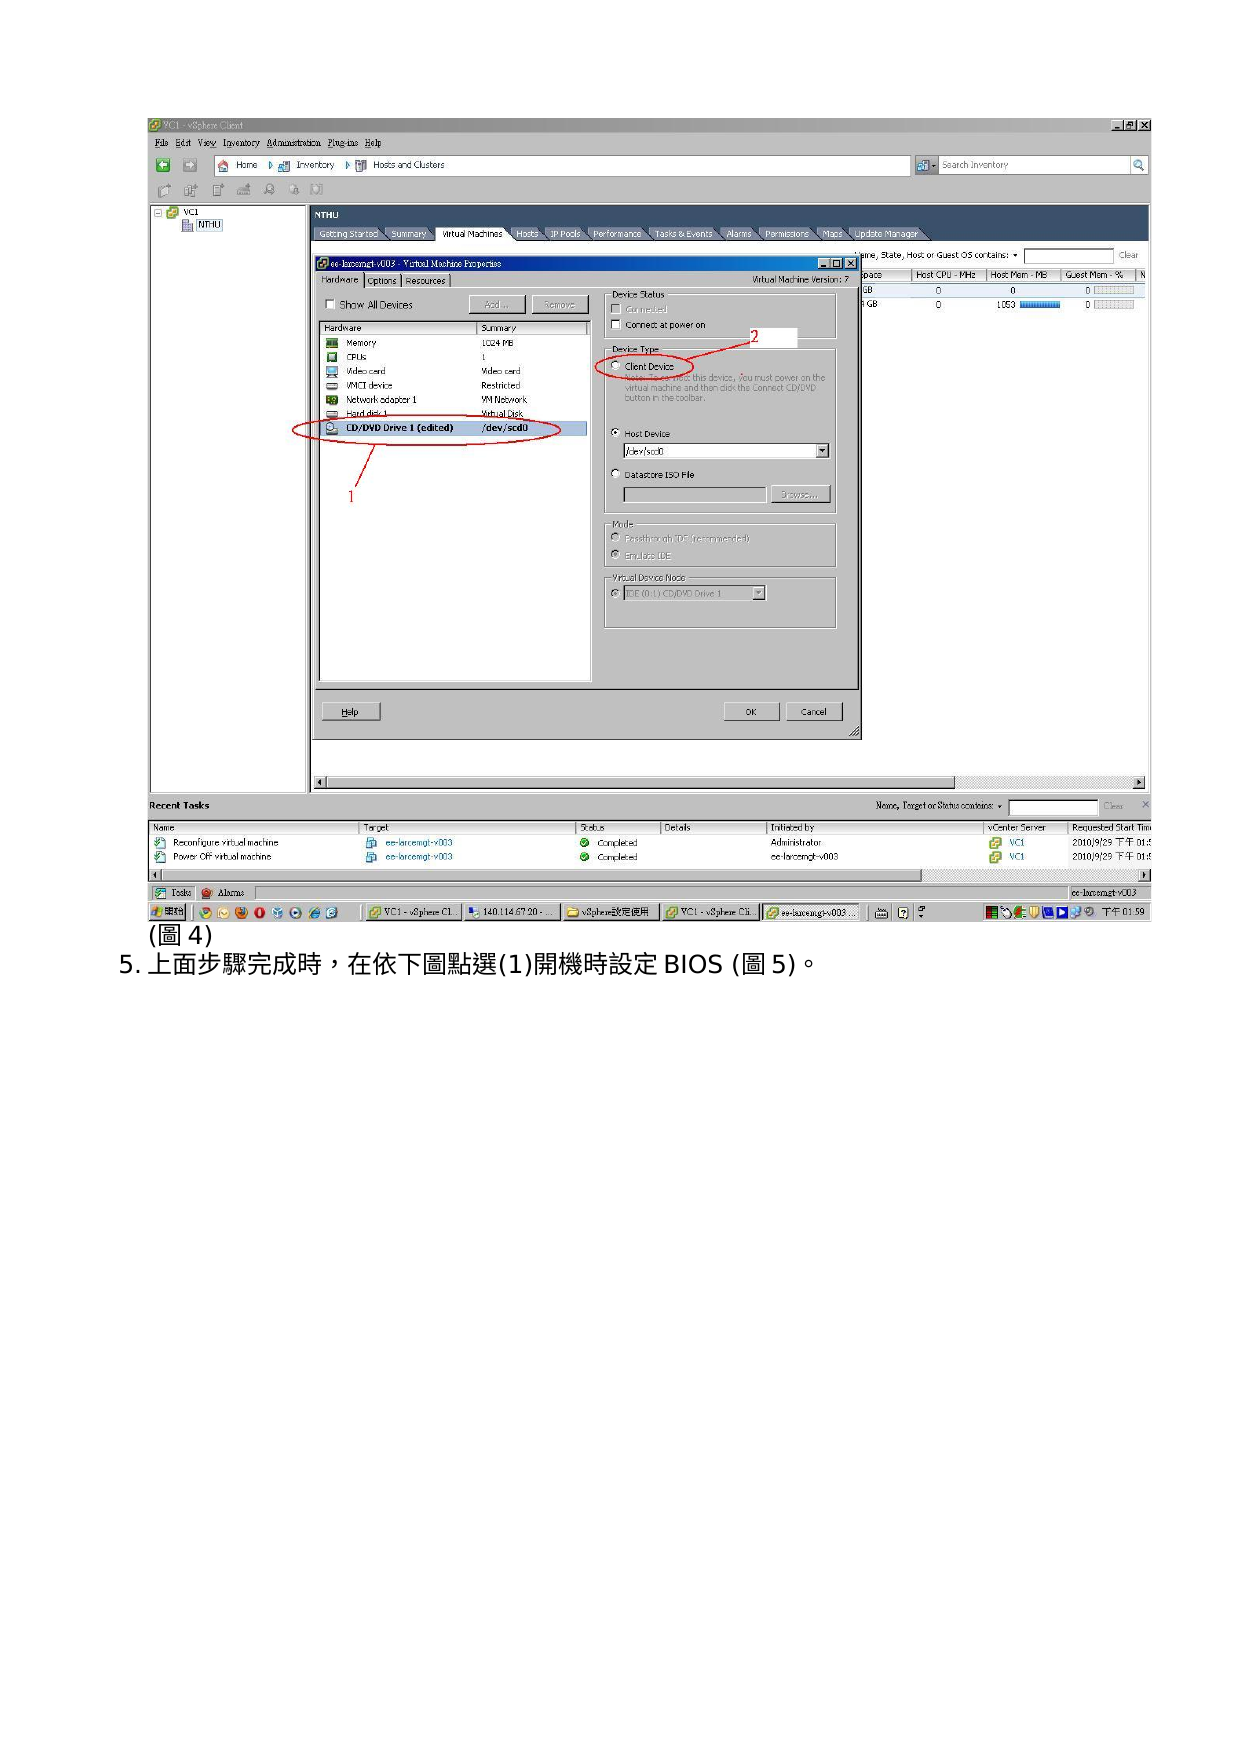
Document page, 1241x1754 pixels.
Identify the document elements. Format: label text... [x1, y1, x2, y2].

picture [147, 118, 1152, 922]
list (圖4) [118, 118, 1122, 950]
list 上面步驟完成時，在依下圖點選(1)開機時設定BIOS (圖5)。 [118, 950, 1122, 979]
